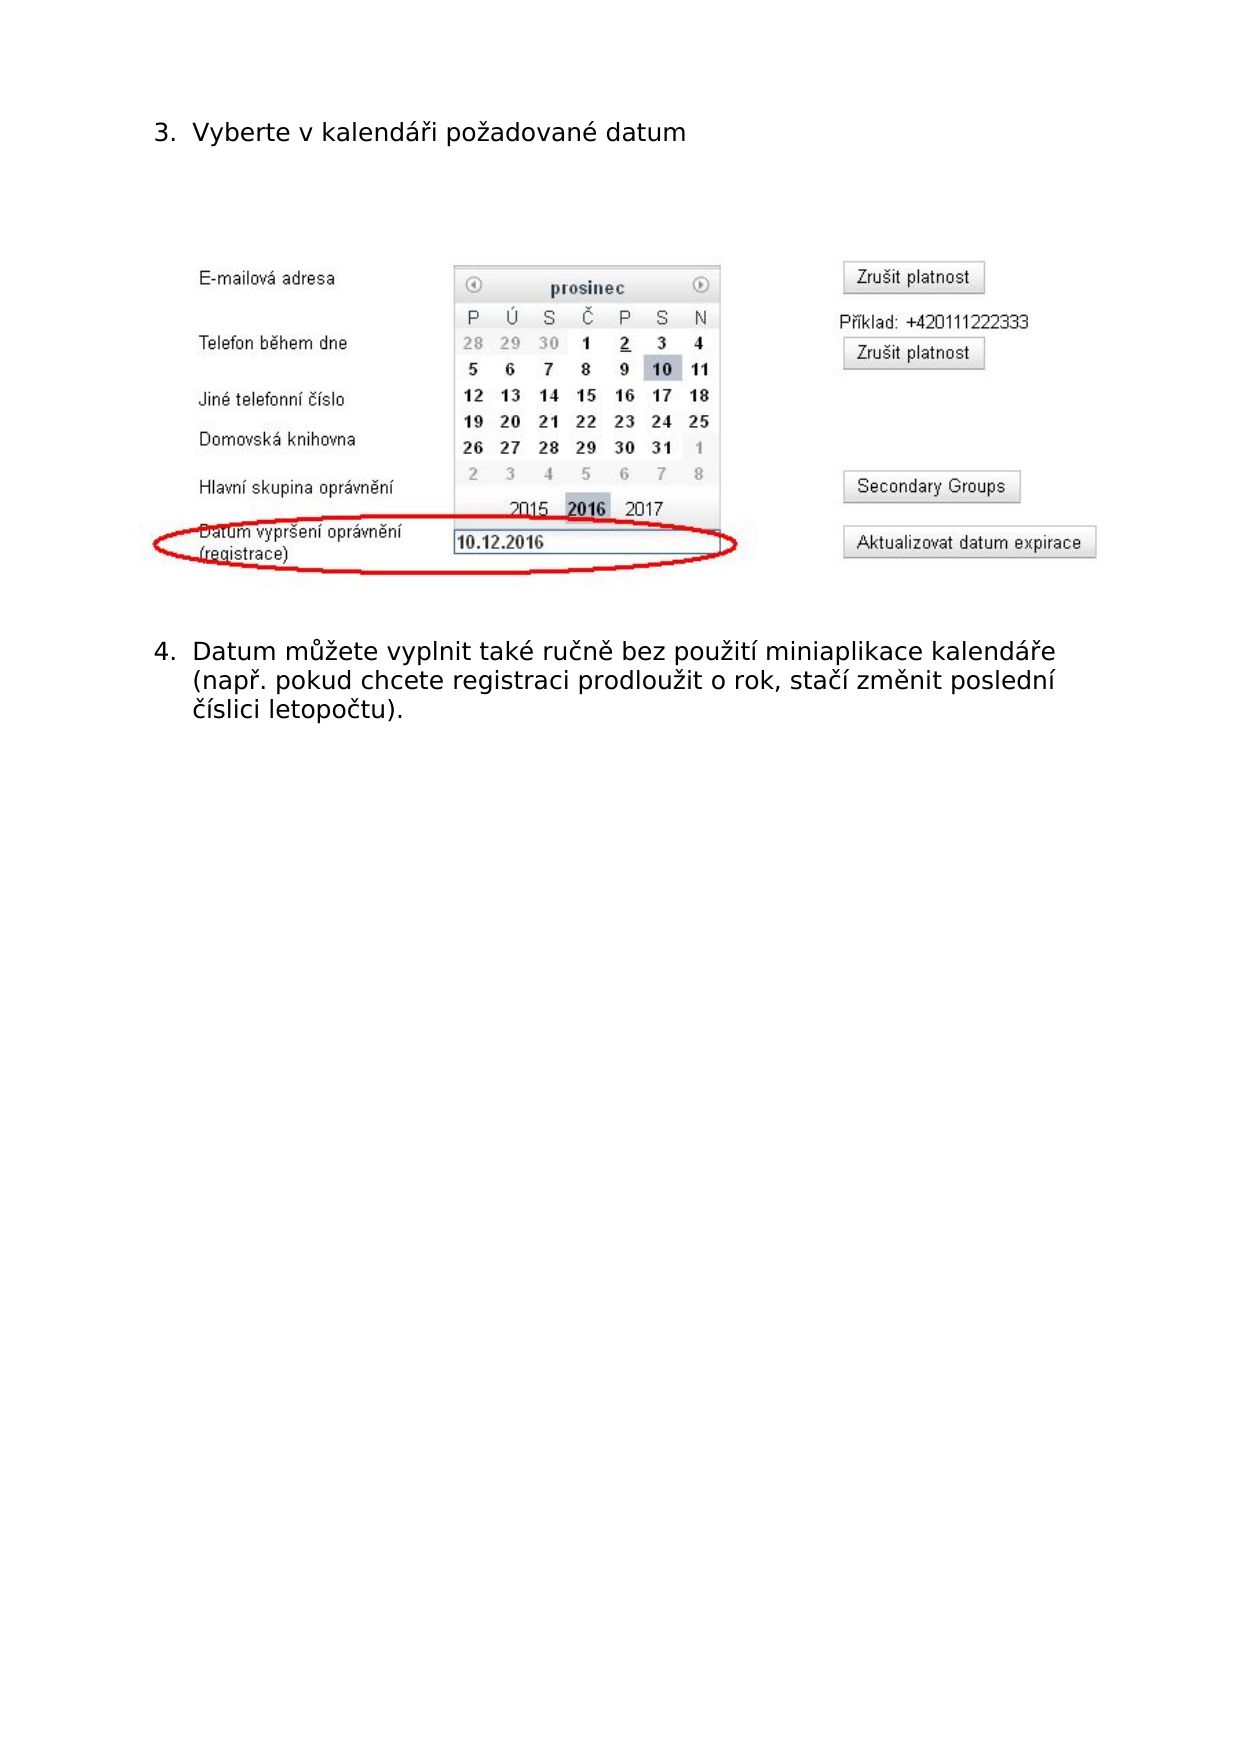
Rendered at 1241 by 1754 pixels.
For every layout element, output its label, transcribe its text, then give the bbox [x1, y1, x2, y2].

list Datum můžete vyplnit také ručně bez použití miniaplikace kalendáře (např. pokud chcete registraci prodloužit o rok, stačí změnit poslední číslici letopočtu). [177, 637, 1122, 783]
list Vyberte v kalendáři požadované datum [177, 118, 1122, 147]
picture [118, 147, 1123, 637]
